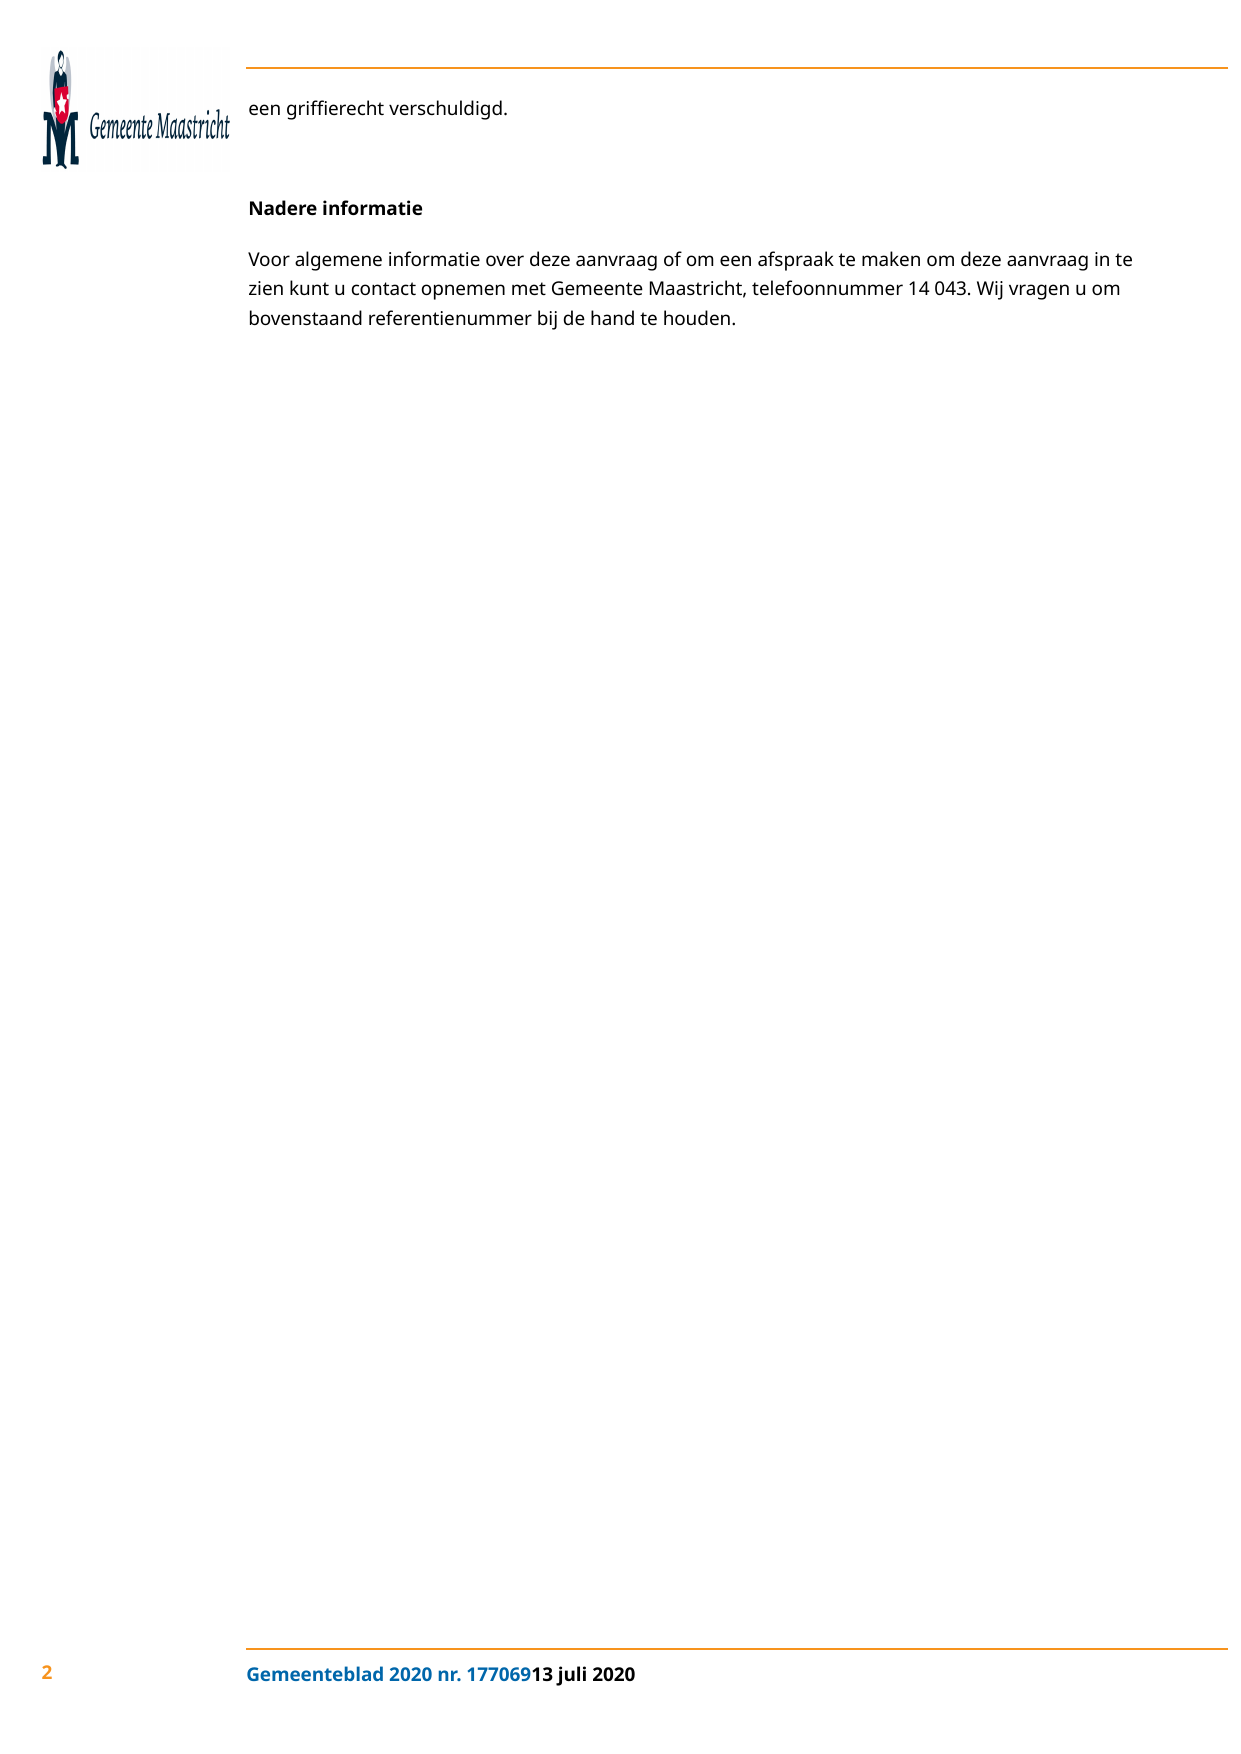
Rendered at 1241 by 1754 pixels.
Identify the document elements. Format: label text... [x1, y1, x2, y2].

text een griffierecht verschuldigd. [248, 95, 1152, 121]
text Nadere informatie [248, 196, 1152, 221]
text Voor algemene informatie over deze aanvraag of om een afspraak te maken om deze aanvraag in te zien kunt u contact opnemen met Gemeente Maastricht, telefoonnummer 14 043. Wij vragen u om bovenstaand referentienummer bij de hand te houden. [248, 246, 1152, 331]
picture [41, 47, 231, 172]
